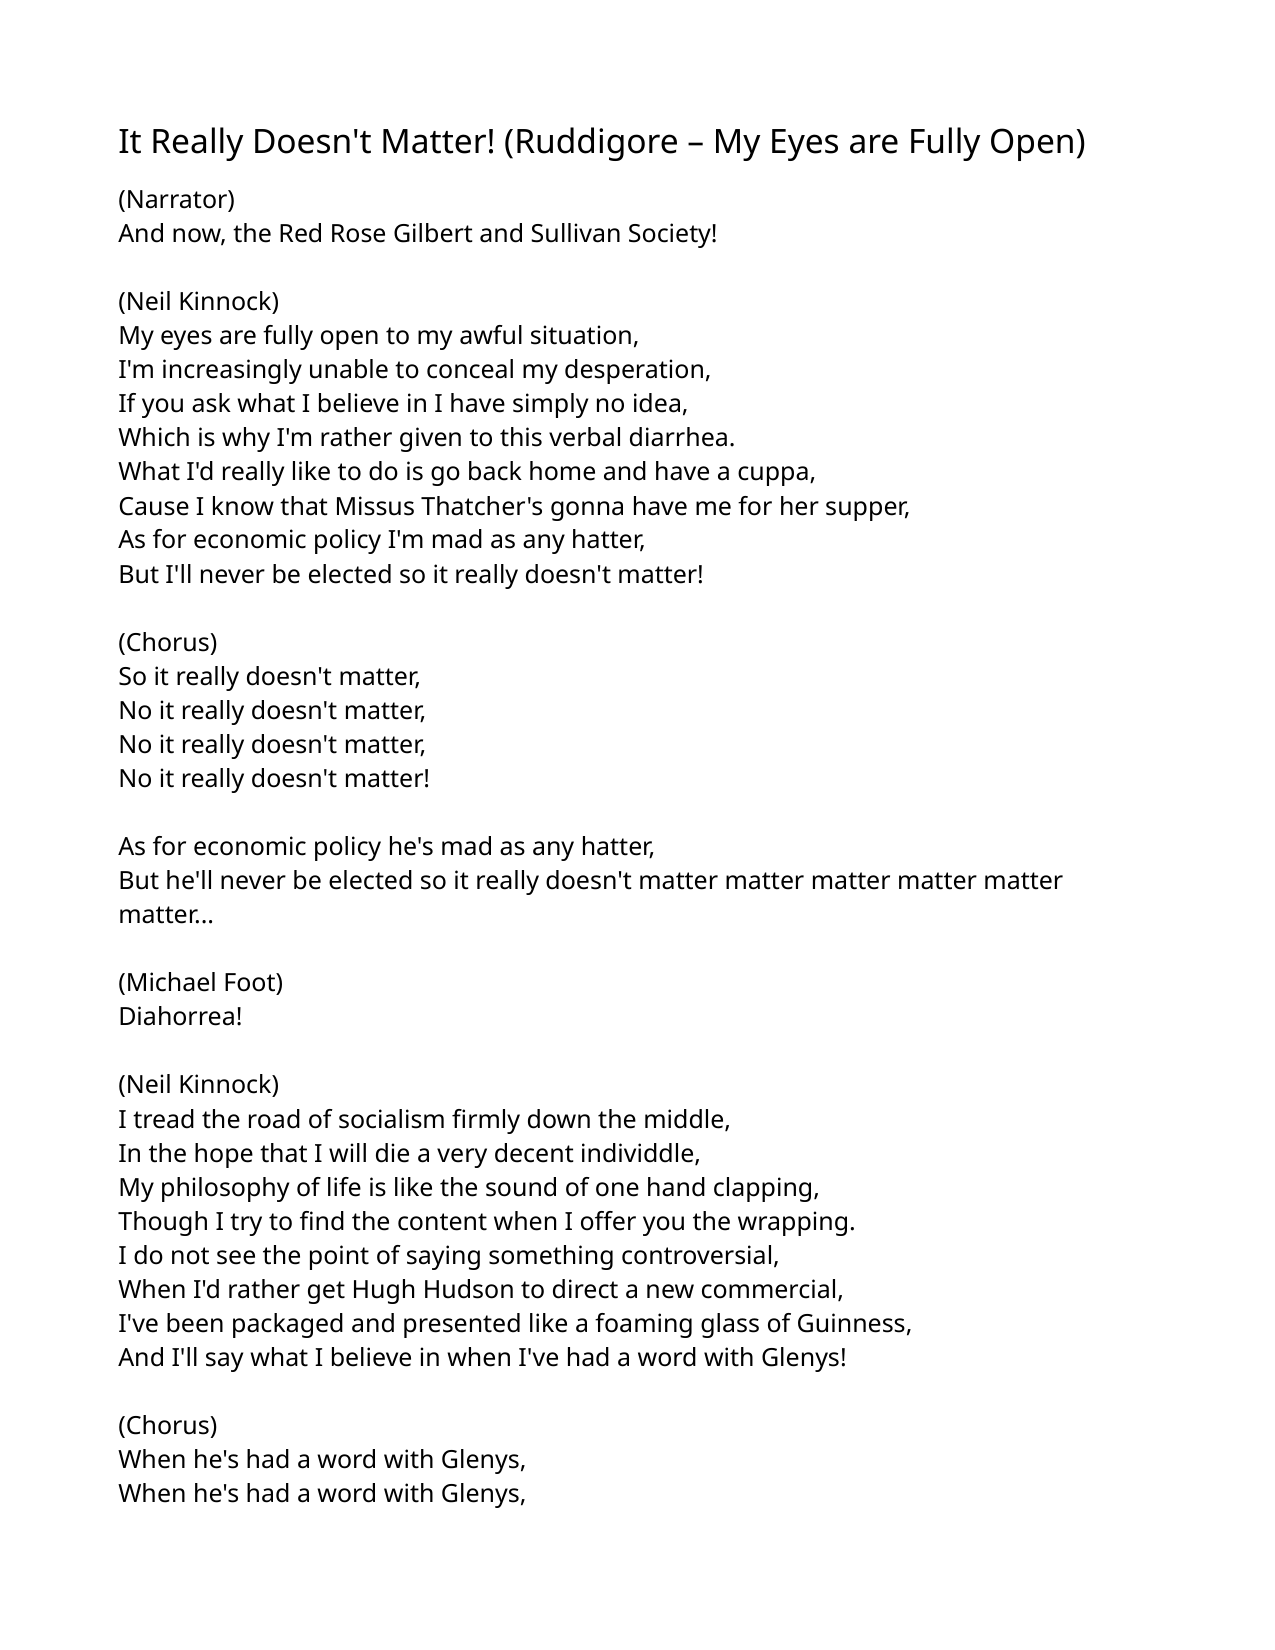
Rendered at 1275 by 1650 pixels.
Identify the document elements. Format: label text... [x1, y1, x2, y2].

text Which is why I'm rather given to this verbal diarrhea. [118, 420, 1157, 454]
text (Chorus) [118, 1408, 1157, 1442]
text Diahorrea! [118, 999, 1157, 1033]
text Though I try to find the content when I offer you the wrapping. [118, 1203, 1157, 1237]
text I've been packaged and presented like a foaming glass of Guinness, [118, 1306, 1157, 1340]
text And I'll say what I believe in when I've had a word with Glenys! [118, 1340, 1157, 1374]
text Cause I know that Missus Thatcher's gonna have me for her supper, [118, 488, 1157, 522]
text (Neil Kinnock) [118, 1067, 1157, 1101]
text In the hope that I will die a very decent individdle, [118, 1135, 1157, 1169]
text No it really doesn't matter, [118, 727, 1157, 761]
text My philosophy of life is like the sound of one hand clapping, [118, 1169, 1157, 1203]
text (Neil Kinnock) [118, 284, 1157, 318]
text As for economic policy I'm mad as any hatter, [118, 522, 1157, 556]
text I tread the road of socialism firmly down the middle, [118, 1101, 1157, 1135]
text So it really doesn't matter, [118, 658, 1157, 692]
text No it really doesn't matter! [118, 761, 1157, 795]
subtitle It Really Doesn't Matter! (Ruddigore – My Eyes are Fully Open) [118, 118, 1157, 164]
text I'm increasingly unable to conceal my desperation, [118, 352, 1157, 386]
text No it really doesn't matter, [118, 692, 1157, 727]
text And now, the Red Rose Gilbert and Sullivan Society! [118, 216, 1157, 250]
text What I'd really like to do is go back home and have a cuppa, [118, 454, 1157, 488]
text My eyes are fully open to my awful situation, [118, 318, 1157, 352]
text When he's had a word with Glenys, [118, 1476, 1157, 1510]
text (Michael Foot) [118, 965, 1157, 999]
text (Chorus) [118, 624, 1157, 658]
text As for economic policy he's mad as any hatter, [118, 829, 1157, 863]
text But I'll never be elected so it really doesn't matter! [118, 556, 1157, 590]
text (Narrator) [118, 182, 1157, 216]
text When I'd rather get Hugh Hudson to direct a new commercial, [118, 1272, 1157, 1306]
text I do not see the point of saying something controversial, [118, 1237, 1157, 1272]
text When he's had a word with Glenys, [118, 1442, 1157, 1476]
text But he'll never be elected so it really doesn't matter matter matter matter matter matter... [118, 863, 1157, 931]
text If you ask what I believe in I have simply no idea, [118, 386, 1157, 420]
